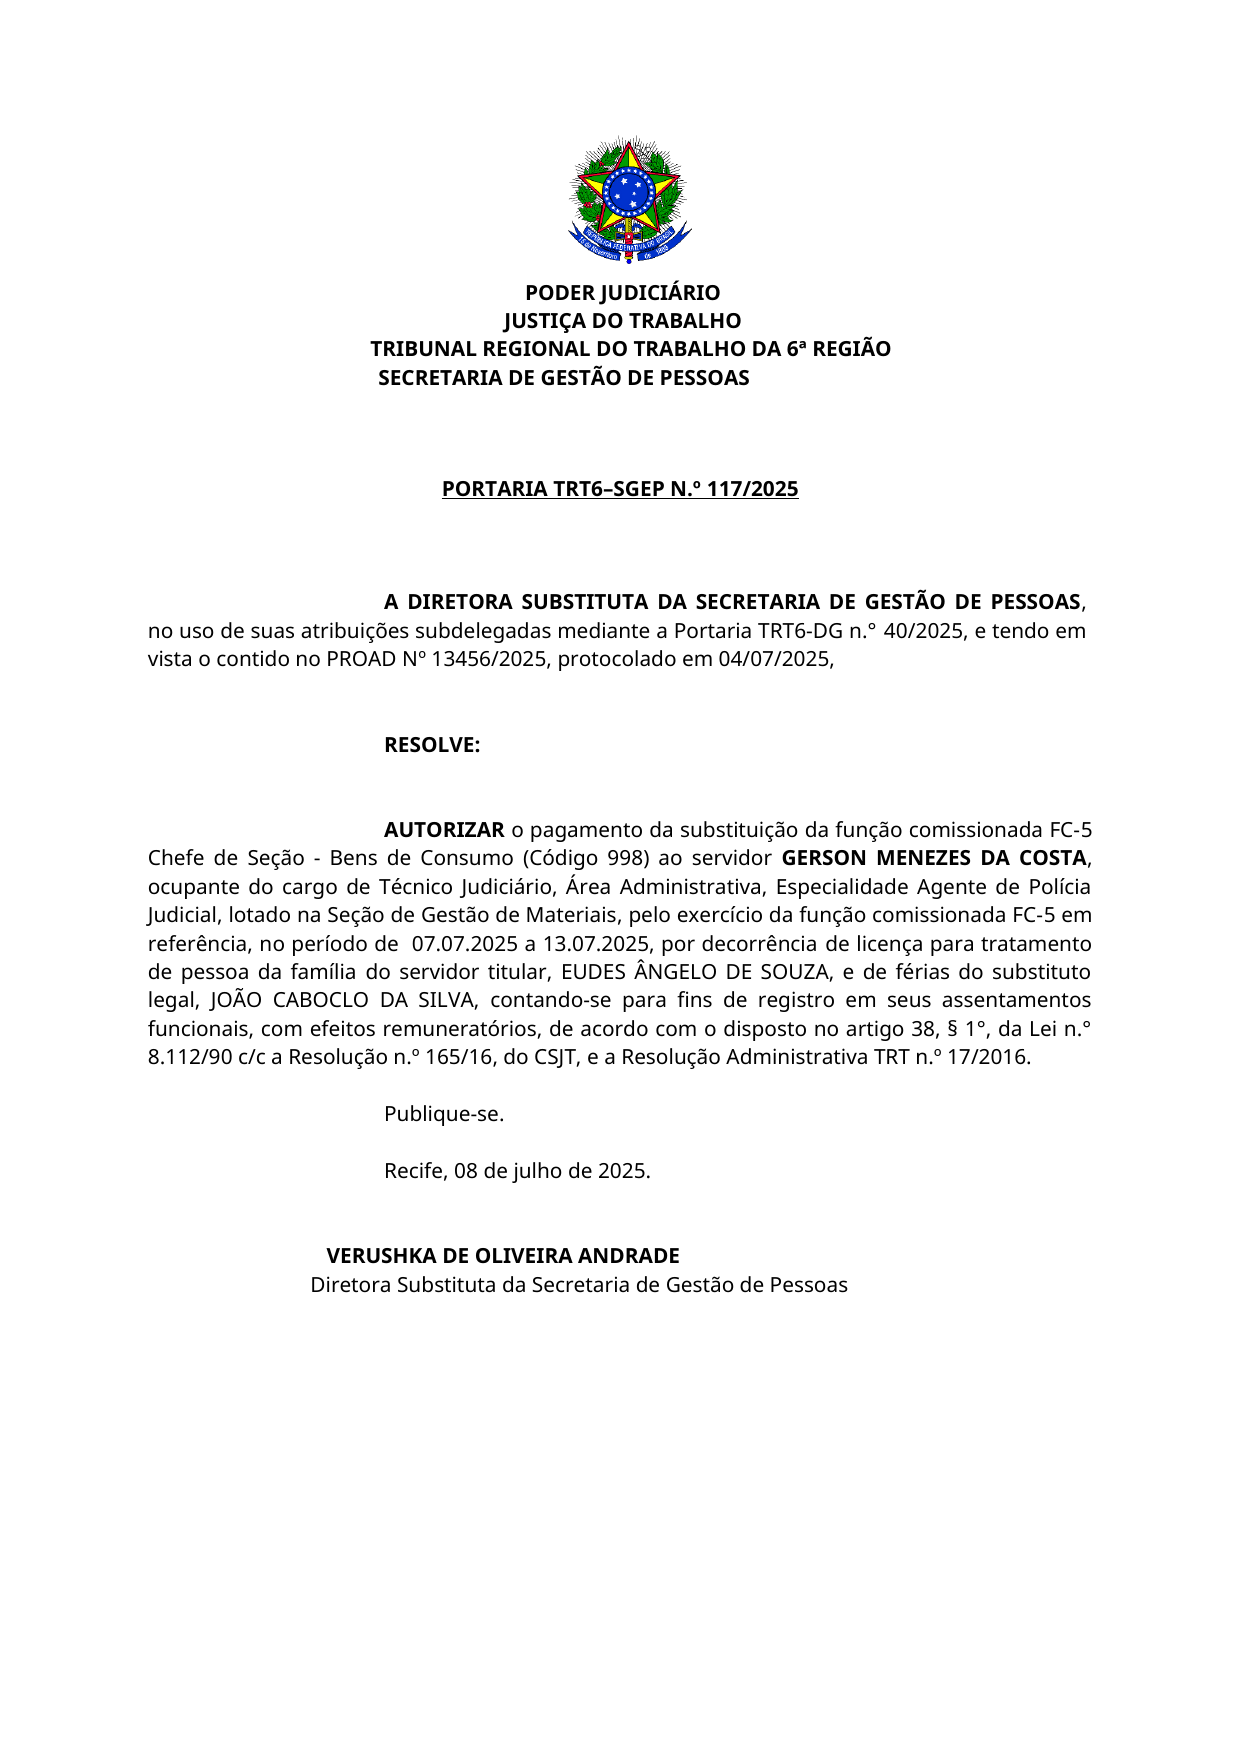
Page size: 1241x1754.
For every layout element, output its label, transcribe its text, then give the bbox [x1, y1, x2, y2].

text Publique-se. [148, 1099, 1092, 1128]
text PORTARIA TRT6–SGEP N.º 117/2025 [148, 474, 1092, 502]
picture [561, 132, 695, 266]
text SECRETARIA DE GESTÃO DE PESSOAS [148, 363, 1087, 391]
text Diretora Substituta da Secretaria de Gestão de Pessoas [148, 1270, 1092, 1298]
text TRIBUNAL REGIONAL DO TRABALHO DA 6ª REGIÃO [148, 334, 1092, 363]
text PODER JUDICIÁRIO [148, 278, 1092, 306]
text A DIRETORA SUBSTITUTA DA SECRETARIA DE GESTÃO DE PESSOAS, no uso de suas atribuições subdelegadas mediante a Portaria TRT6-DG n.° 40/2025, e tendo em vista o contido no PROAD Nº 13456/2025, protocolado em 04/07/2025, [148, 587, 1087, 673]
text Recife, 08 de julho de 2025. [148, 1156, 1092, 1185]
text JUSTIÇA DO TRABALHO [148, 306, 1092, 334]
text AUTORIZAR o pagamento da substituição da função comissionada FC-5 Chefe de Seção - Bens de Consumo (Código 998) ao servidor GERSON MENEZES DA COSTA, ocupante do cargo de Técnico Judiciário, Área Administrativa, Especialidade Agente de Polícia Judicial, lotado na Seção de Gestão de Materiais, pelo exercício da função comissionada FC-5 em referência, no período de 07.07.2025 a 13.07.2025, por decorrência de licença para tratamento de pessoa da família do servidor titular, EUDES ÂNGELO DE SOUZA, e de férias do substituto legal, JOÃO CABOCLO DA SILVA, contando-se para fins de registro em seus assentamentos funcionais, com efeitos remuneratórios, de acordo com o disposto no artigo 38, § 1°, da Lei n.° 8.112/90 c/c a Resolução n.º 165/16, do CSJT, e a Resolução Administrativa TRT n.º 17/2016. [148, 815, 1092, 1071]
text RESOLVE: [148, 730, 1087, 758]
text VERUSHKA DE OLIVEIRA ANDRADE [148, 1242, 1092, 1270]
